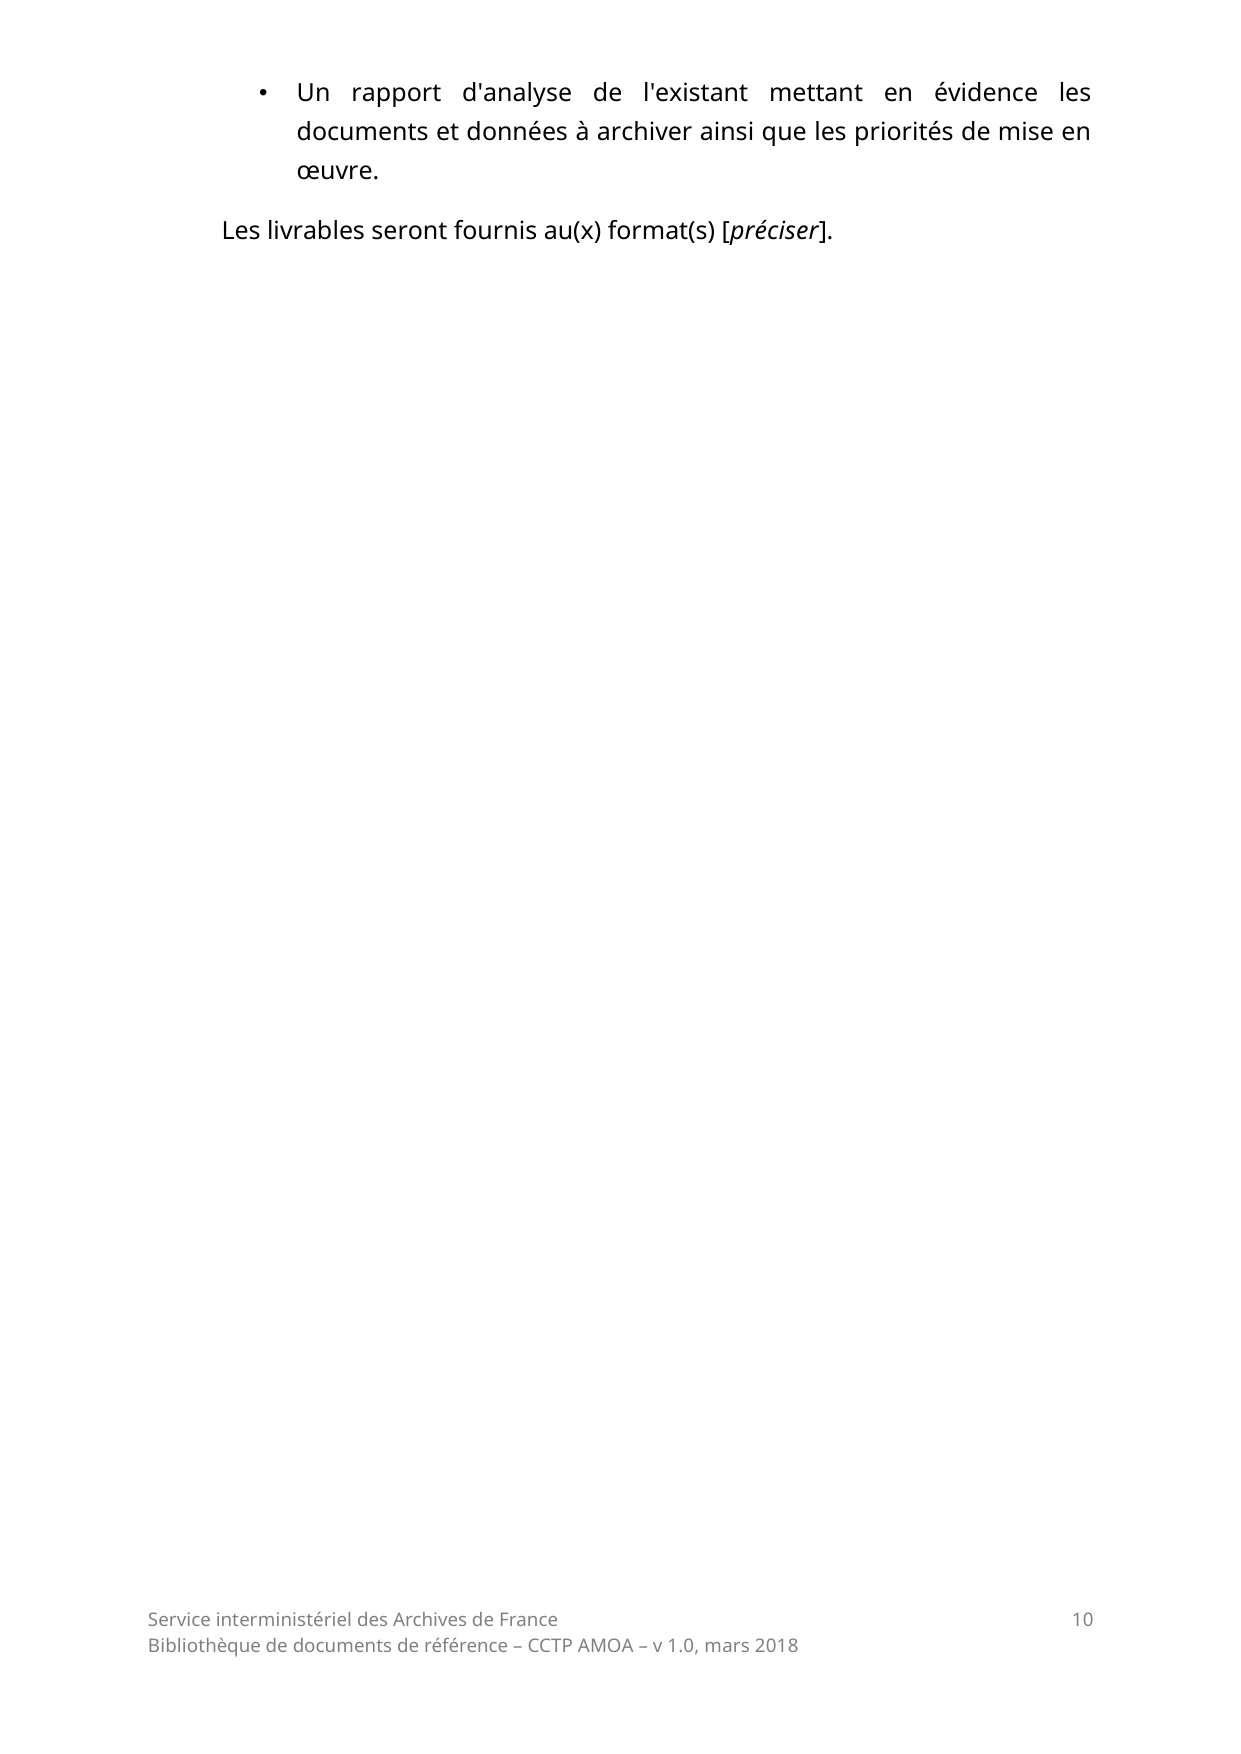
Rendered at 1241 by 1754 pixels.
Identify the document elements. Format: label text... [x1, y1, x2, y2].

text Les livrables seront fournis au(x) format(s) [préciser]. [221, 213, 1093, 247]
list Un rapport d'analyse de l'existant mettant en évidence les documents et données à archiver ainsi que les priorités de mise en œuvre. [259, 75, 1093, 187]
